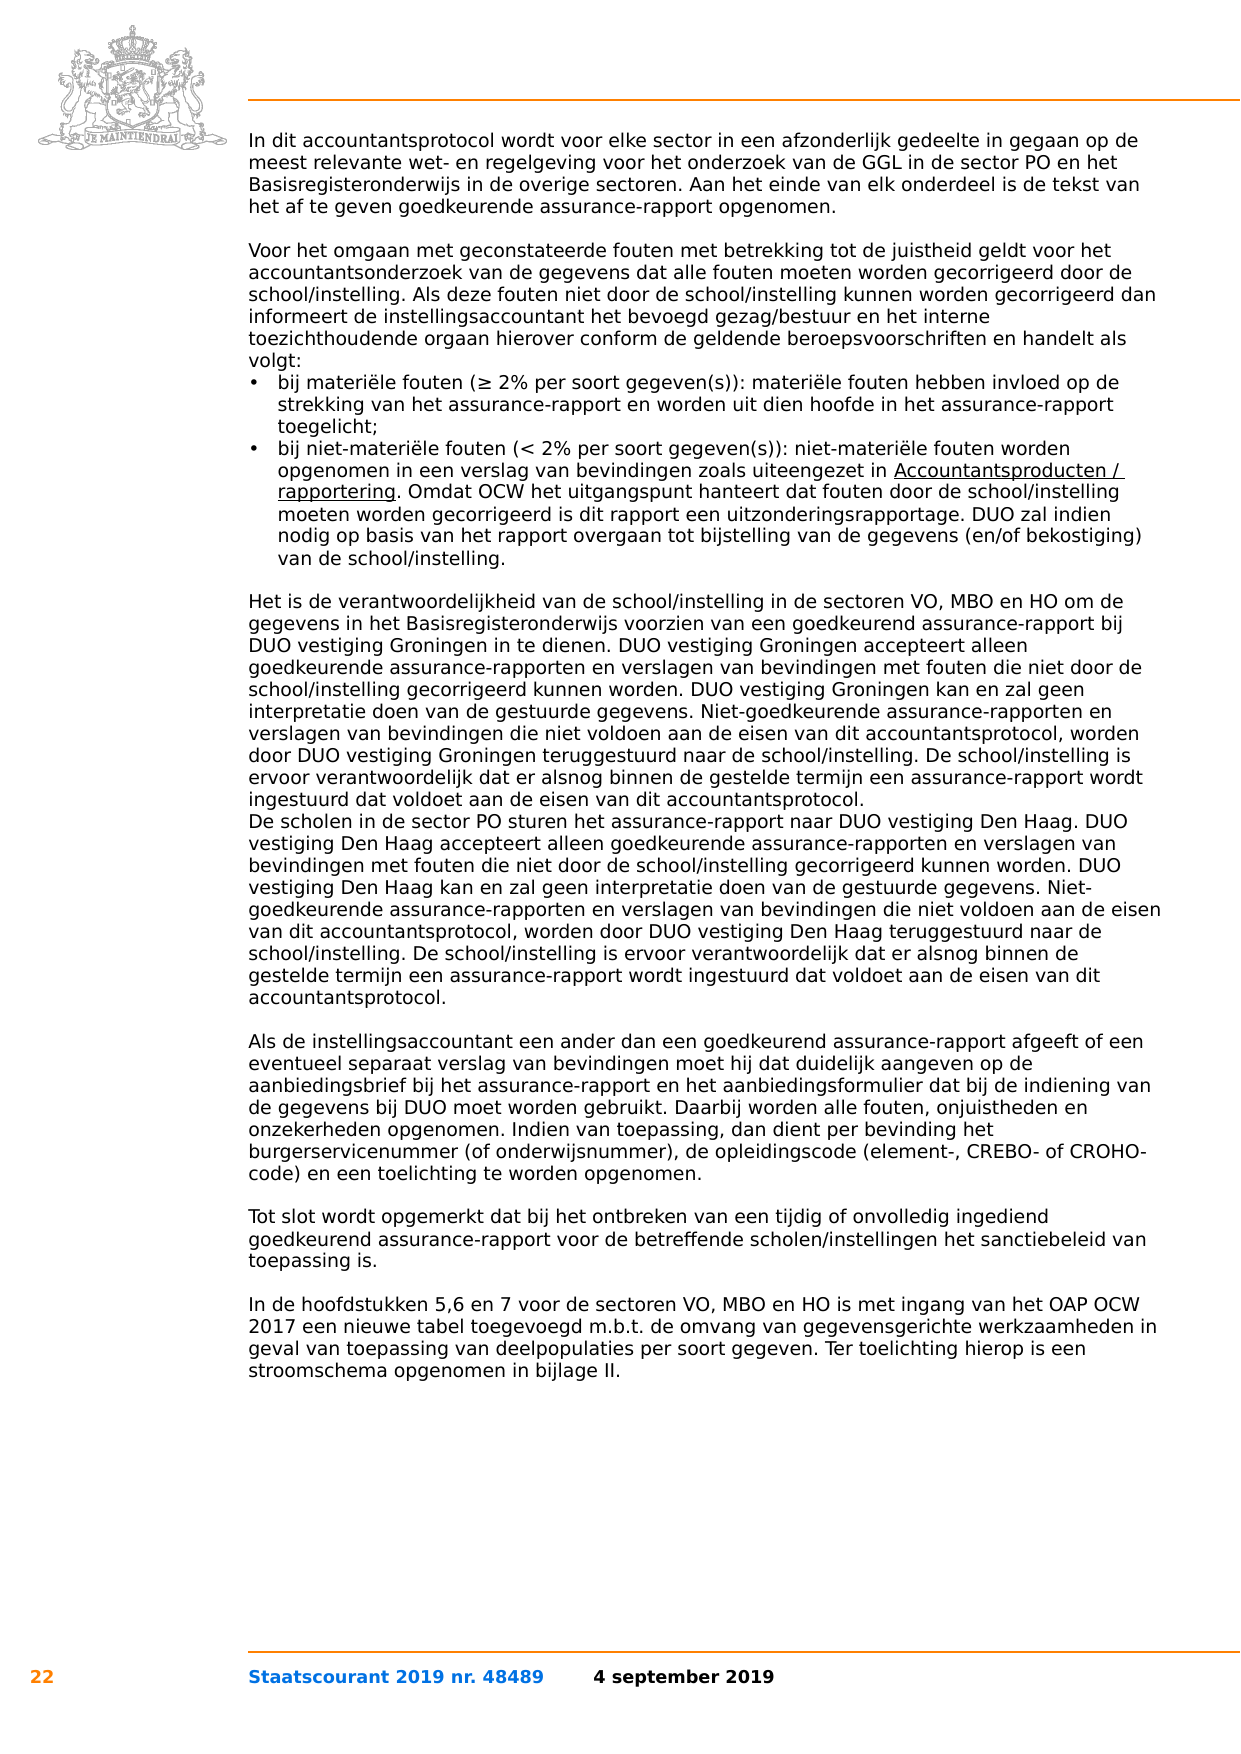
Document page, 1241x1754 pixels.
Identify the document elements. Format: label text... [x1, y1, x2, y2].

text De scholen in de sector PO sturen het assurance-rapport naar DUO vestiging Den Haag. DUO vestiging Den Haag accepteert alleen goedkeurende assurance-rapporten en verslagen van bevindingen met fouten die niet door de school/instelling gecorrigeerd kunnen worden. DUO vestiging Den Haag kan en zal geen interpretatie doen van de gestuurde gegevens. Niet-goedkeurende assurance-rapporten en verslagen van bevindingen die niet voldoen aan de eisen van dit accountantsprotocol, worden door DUO vestiging Den Haag teruggestuurd naar de school/instelling. De school/instelling is ervoor verantwoordelijk dat er alsnog binnen de gestelde termijn een assurance-rapport wordt ingestuurd dat voldoet aan de eisen van dit accountantsprotocol. [248, 811, 1163, 1009]
text In de hoofdstukken 5,6 en 7 voor de sectoren VO, MBO en HO is met ingang van het OAP OCW 2017 een nieuwe tabel toegevoegd m.b.t. de omvang van gegevensgerichte werkzaamheden in geval van toepassing van deelpopulaties per soort gegeven. Ter toelichting hierop is een stroomschema opgenomen in bijlage II. [248, 1294, 1163, 1382]
text Tot slot wordt opgemerkt dat bij het ontbreken van een tijdig of onvolledig ingediend goedkeurend assurance-rapport voor de betreffende scholen/instellingen het sanctiebeleid van toepassing is. [248, 1206, 1163, 1272]
text • bij materiële fouten (≥ 2% per soort gegeven(s)): materiële fouten hebben invloed op de strekking van het assurance-rapport en worden uit dien hoofde in het assurance-rapport toegelicht; [248, 372, 1163, 437]
text Het is de verantwoordelijkheid van de school/instelling in de sectoren VO, MBO en HO om de gegevens in het Basisregisteronderwijs voorzien van een goedkeurend assurance-rapport bij DUO vestiging Groningen in te dienen. DUO vestiging Groningen accepteert alleen goedkeurende assurance-rapporten en verslagen van bevindingen met fouten die niet door de school/instelling gecorrigeerd kunnen worden. DUO vestiging Groningen kan en zal geen interpretatie doen van de gestuurde gegevens. Niet-goedkeurende assurance-rapporten en verslagen van bevindingen die niet voldoen aan de eisen van dit accountantsprotocol, worden door DUO vestiging Groningen teruggestuurd naar de school/instelling. De school/instelling is ervoor verantwoordelijk dat er alsnog binnen de gestelde termijn een assurance-rapport wordt ingestuurd dat voldoet aan de eisen van dit accountantsprotocol. [248, 591, 1163, 811]
text In dit accountantsprotocol wordt voor elke sector in een afzonderlijk gedeelte in gegaan op de meest relevante wet- en regelgeving voor het onderzoek van de GGL in de sector PO en het Basisregisteronderwijs in de overige sectoren. Aan het einde van elk onderdeel is de tekst van het af te geven goedkeurende assurance-rapport opgenomen. [248, 130, 1163, 218]
text • bij niet-materiële fouten (< 2% per soort gegeven(s)): niet-materiële fouten worden opgenomen in een verslag van bevindingen zoals uiteengezet in Accountantsproducten / rapportering. Omdat OCW het uitgangspunt hanteert dat fouten door de school/instelling moeten worden gecorrigeerd is dit rapport een uitzonderingsrapportage. DUO zal indien nodig op basis van het rapport overgaan tot bijstelling van de gegevens (en/of bekostiging) van de school/instelling. [248, 437, 1163, 569]
text Als de instellingsaccountant een ander dan een goedkeurend assurance-rapport afgeeft of een eventueel separaat verslag van bevindingen moet hij dat duidelijk aangeven op de aanbiedingsbrief bij het assurance-rapport en het aanbiedingsformulier dat bij de indiening van de gegevens bij DUO moet worden gebruikt. Daarbij worden alle fouten, onjuistheden en onzekerheden opgenomen. Indien van toepassing, dan dient per bevinding het burgerservicenummer (of onderwijsnummer), de opleidingscode (element-, CREBO- of CROHO-code) en een toelichting te worden opgenomen. [248, 1031, 1163, 1184]
picture [38, 25, 227, 150]
text Voor het omgaan met geconstateerde fouten met betrekking tot de juistheid geldt voor het accountantsonderzoek van de gegevens dat alle fouten moeten worden gecorrigeerd door de school/instelling. Als deze fouten niet door de school/instelling kunnen worden gecorrigeerd dan informeert de instellingsaccountant het bevoegd gezag/bestuur en het interne toezichthoudende orgaan hierover conform de geldende beroepsvoorschriften en handelt als volgt: [248, 240, 1163, 372]
